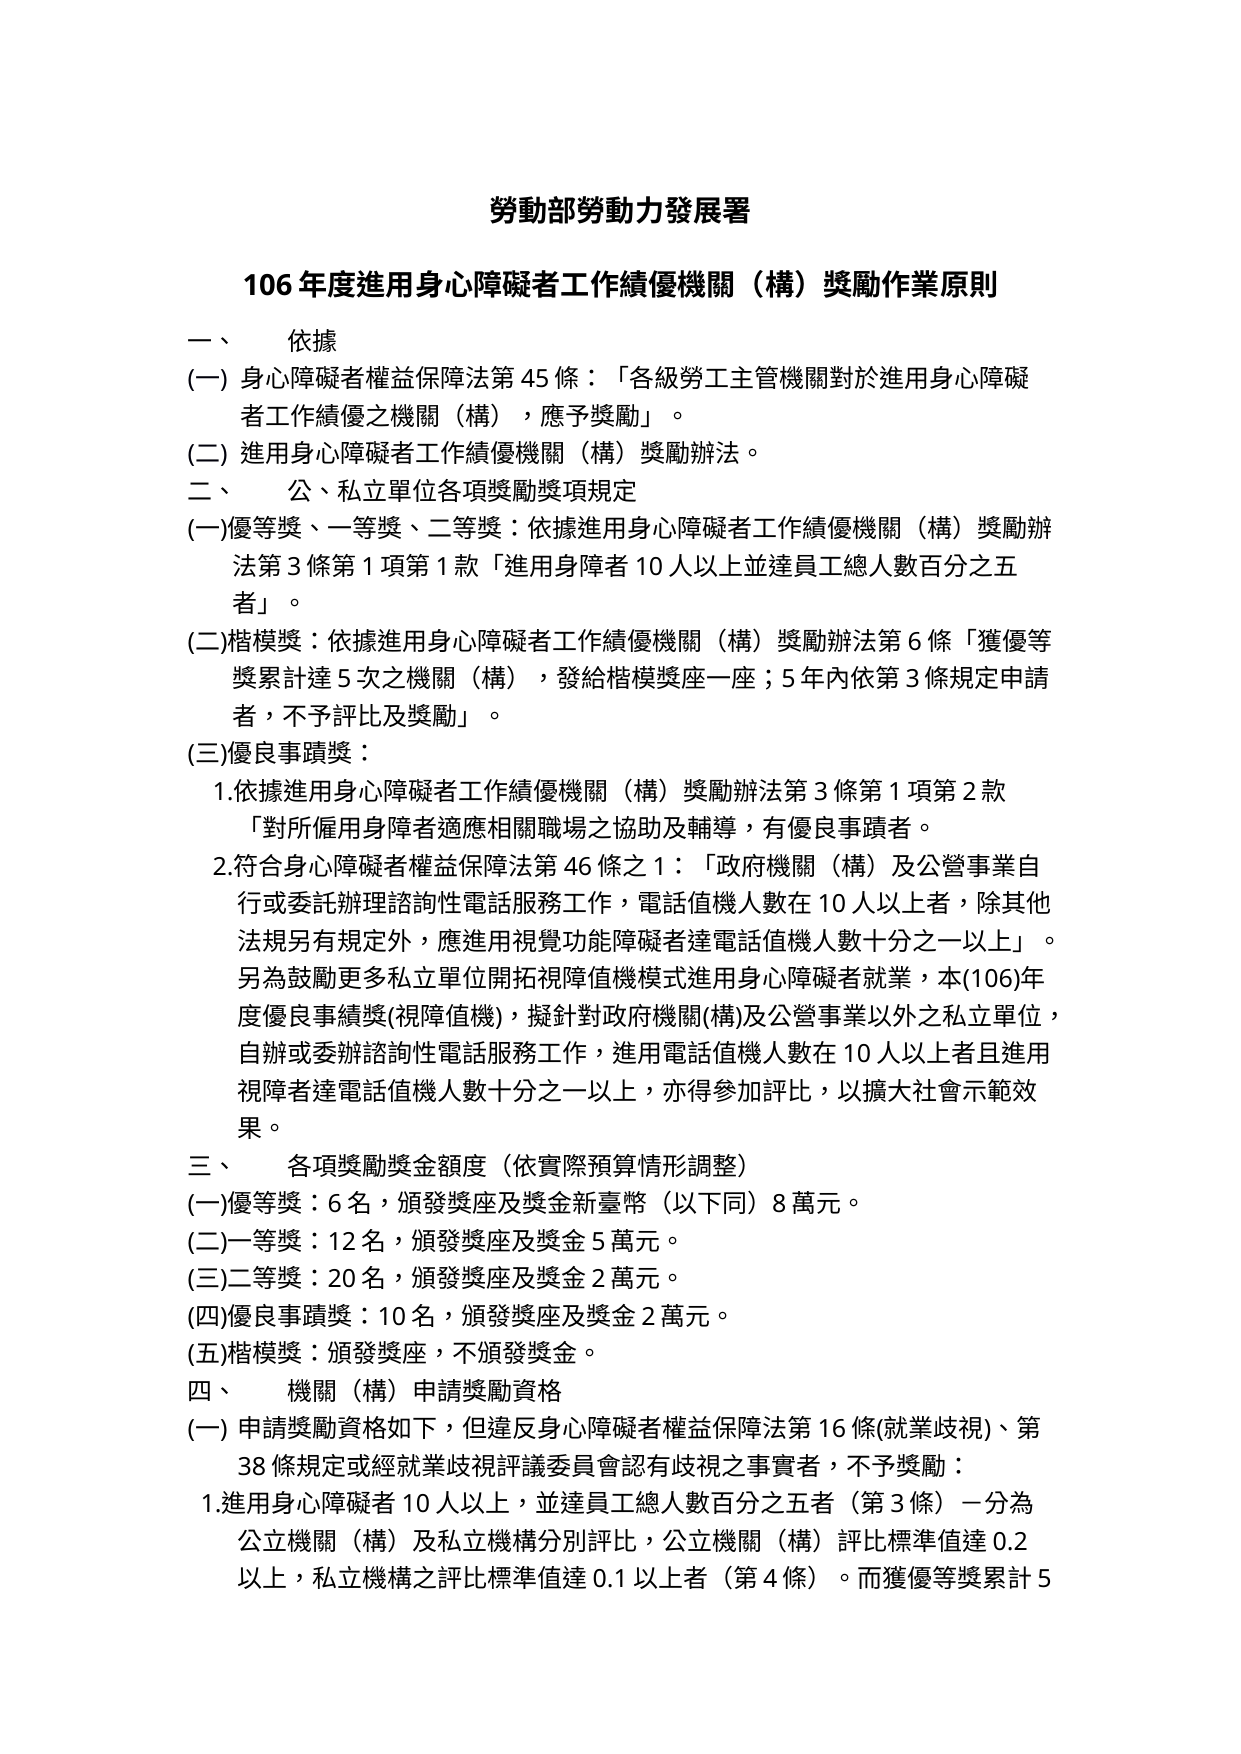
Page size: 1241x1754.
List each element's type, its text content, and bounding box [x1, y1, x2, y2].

text (一)優等獎、一等獎、二等獎：依據進用身心障礙者工作績優機關（構）獎勵辦法第3條第1項第1款「進用身障者10人以上並達員工總人數百分之五者」。 [187, 502, 1053, 614]
list 進用身心障礙者工作績優機關（構）獎勵辦法。 [187, 427, 1053, 464]
text (五)楷模獎：頒發獎座，不頒發獎金。 [187, 1327, 1053, 1364]
text (二)楷模獎：依據進用身心障礙者工作績優機關（構）獎勵辦法第6條「獲優等獎累計達5次之機關（構），發給楷模獎座一座；5年內依第3條規定申請者，不予評比及獎勵」。 [187, 614, 1053, 727]
text 1.依據進用身心障礙者工作績優機關（構）獎勵辦法第3條第1項第2款「對所僱用身障者適應相關職場之協助及輔導，有優良事蹟者。 [212, 764, 1053, 839]
text (三)二等獎：20名，頒發獎座及獎金2萬元。 [187, 1252, 1053, 1289]
list 依據 [187, 314, 1053, 352]
list 身心障礙者權益保障法第45條：「各級勞工主管機關對於進用身心障礙者工作績優之機關（構），應予獎勵」。 [187, 352, 1053, 427]
text (三)優良事蹟獎： [187, 727, 1053, 764]
text 以上，私立機構之評比標準值達0.1以上者（第4條）。而獲優等獎累計5 [187, 1552, 1053, 1589]
text 2.符合身心障礙者權益保障法第46條之1：「政府機關（構）及公營事業自行或委託辦理諮詢性電話服務工作，電話值機人數在10人以上者，除其他法規另有規定外，應進用視覺功能障礙者達電話值機人數十分之一以上」。另為鼓勵更多私立單位開拓視障值機模式進用身心障礙者就業，本(106)年度優良事績獎(視障值機)，擬針對政府機關(構)及公營事業以外之私立單位，自辦或委辦諮詢性電話服務工作，進用電話值機人數在10人以上者且進用視障者達電話值機人數十分之一以上，亦得參加評比，以擴大社會示範效果。 [212, 839, 1053, 1139]
list 公、私立單位各項獎勵獎項規定 [187, 464, 1053, 502]
text (四)優良事蹟獎：10名，頒發獎座及獎金2萬元。 [187, 1289, 1053, 1327]
text (二)一等獎：12名，頒發獎座及獎金5萬元。 [187, 1214, 1053, 1252]
text 1.進用身心障礙者10人以上，並達員工總人數百分之五者（第3條）－分為 [187, 1477, 1053, 1514]
text 公立機關（構）及私立機構分別評比，公立機關（構）評比標準值達0.2 [187, 1514, 1053, 1552]
list 機關（構）申請獎勵資格 [187, 1364, 1053, 1402]
list 各項獎勵獎金額度（依實際預算情形調整） [187, 1139, 1053, 1177]
text (一)優等獎：6名，頒發獎座及獎金新臺幣（以下同）8萬元。 [187, 1177, 1053, 1214]
list 申請獎勵資格如下，但違反身心障礙者權益保障法第16條(就業歧視)、第38條規定或經就業歧視評議委員會認有歧視之事實者，不予獎勵： [187, 1402, 1053, 1477]
text 106年度進用身心障礙者工作績優機關（構）獎勵作業原則 [187, 239, 1053, 314]
text 勞動部勞動力發展署 [187, 164, 1053, 239]
